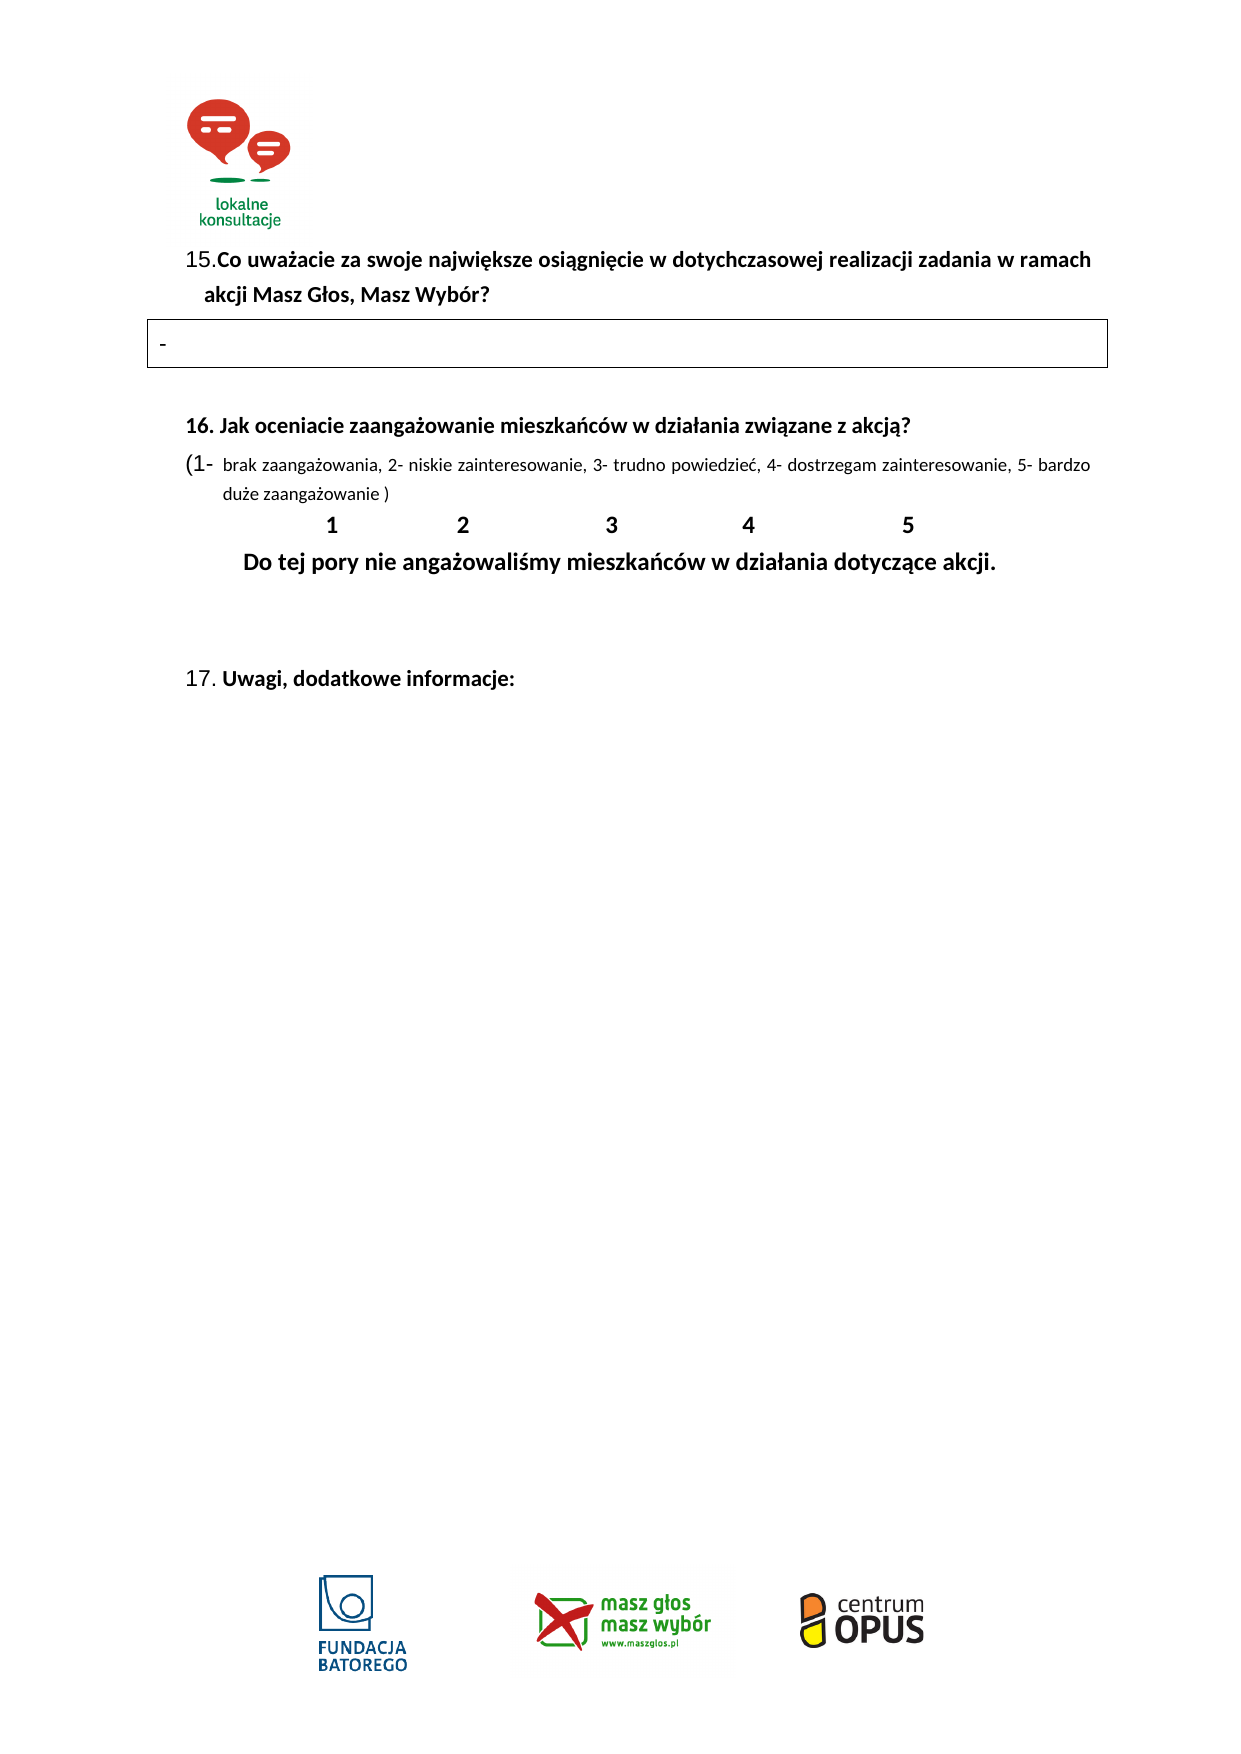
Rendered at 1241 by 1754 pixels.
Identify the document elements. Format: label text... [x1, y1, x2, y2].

picture [509, 1564, 737, 1678]
picture [166, 73, 314, 247]
table_header - [148, 320, 1107, 367]
list Uwagi, dodatkowe informacje: [185, 666, 1092, 693]
list Jak oceniacie zaangażowanie mieszkańców w działania związane z akcją? [185, 417, 1092, 440]
list Co uważacie za swoje największe osiągnięcie w dotychczasowej realizacji zadania w ramach akcji Masz Głos, Masz Wybór? [185, 247, 1092, 308]
list brak zaangażowania, 2- niskie zainteresowanie, 3- trudno powiedzieć, 4- dostrzegam zainteresowanie, 5- bardzo duże zaangażowanie ) [185, 451, 1092, 505]
picture [800, 1593, 924, 1648]
text Do tej pory nie angażowaliśmy mieszkańców w działania dotyczące akcji. [148, 552, 1092, 577]
picture [303, 1563, 422, 1681]
text 1 2 3 4 5 [148, 514, 1092, 539]
